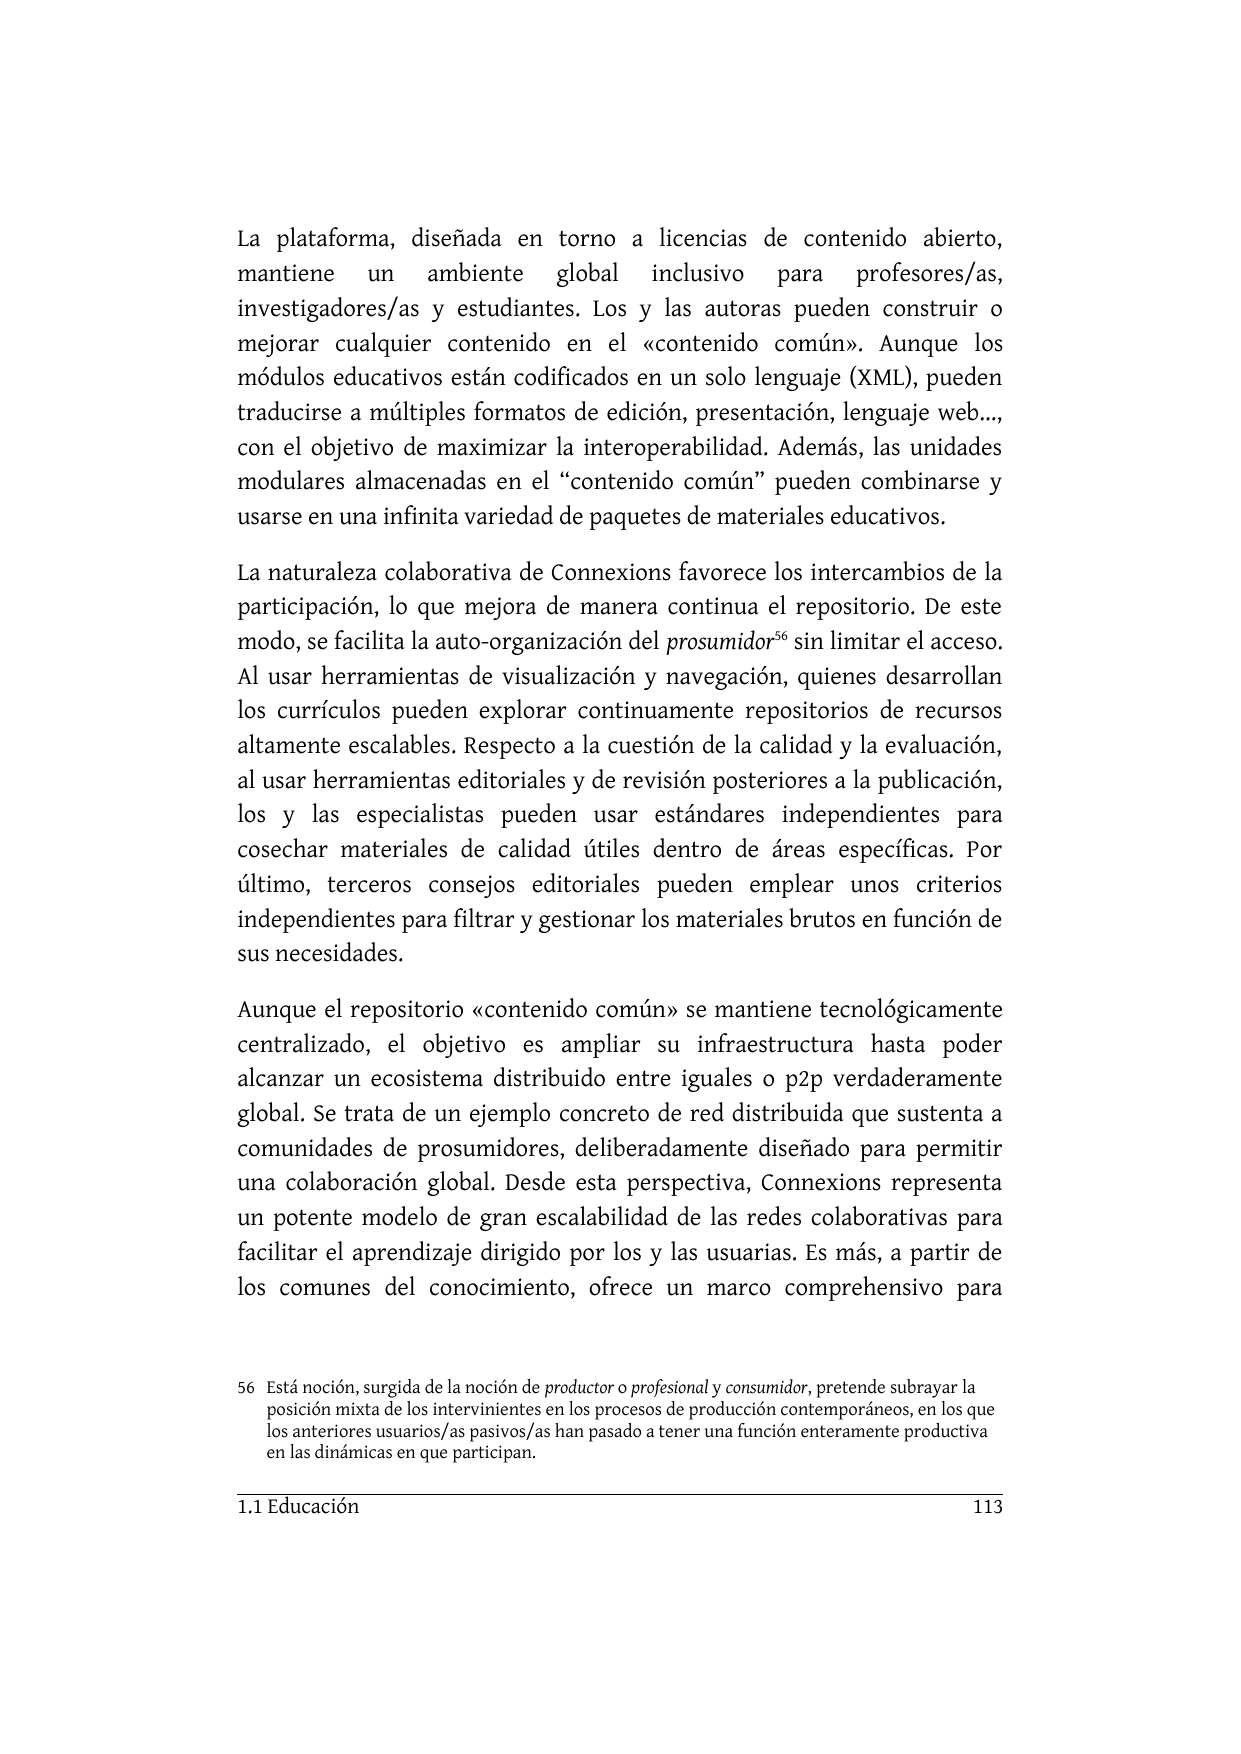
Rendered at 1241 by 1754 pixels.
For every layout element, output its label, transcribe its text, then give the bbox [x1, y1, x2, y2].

text Está noción, surgida de la noción de productor o profesional y consumidor, pretende subrayar la posición mixta de los intervinientes en los procesos de producción contemporáneos, en los que los anteriores usuarios/as pasivos/as han pasado a tener una función enteramente productiva en las dinámicas en que participan. [237, 1377, 1003, 1464]
text La naturaleza colaborativa de Connexions favorece los intercambios de la participación, lo que mejora de manera continua el repositorio. De este modo, se facilita la auto-organización del prosumidor sin limitar el acceso. Al usar herramientas de visualización y navegación, quienes desarrollan los currículos pueden explorar continuamente repositorios de recursos altamente escalables. Respecto a la cuestión de la calidad y la evaluación, al usar herramientas editoriales y de revisión posteriores a la publicación, los y las especialistas pueden usar estándares independientes para cosechar materiales de calidad útiles dentro de áreas específicas. Por último, terceros consejos editoriales pueden emplear unos criterios independientes para filtrar y gestionar los materiales brutos en función de sus necesidades. [237, 558, 1003, 969]
text La plataforma, diseñada en torno a licencias de contenido abierto, mantiene un ambiente global inclusivo para profesores/as, investigadores/as y estudiantes. Los y las autoras pueden construir o mejorar cualquier contenido en el «contenido común». Aunque los módulos educativos están codificados en un solo lenguaje (XML), pueden traducirse a múltiples formatos de edición, presentación, lenguaje web..., con el objetivo de maximizar la interoperabilidad. Además, las unidades modulares almacenadas en el “contenido común” pueden combinarse y usarse en una infinita variedad de paquetes de materiales educativos. [237, 225, 1003, 531]
text Aunque el repositorio «contenido común» se mantiene tecnológicamente centralizado, el objetivo es ampliar su infraestructura hasta poder alcanzar un ecosistema distribuido entre iguales o p2p verdaderamente global. Se trata de un ejemplo concreto de red distribuida que sustenta a comunidades de prosumidores, deliberadamente diseñado para permitir una colaboración global. Desde esta perspectiva, Connexions representa un potente modelo de gran escalabilidad de las redes colaborativas para facilitar el aprendizaje dirigido por los y las usuarias. Es más, a partir de los comunes del conocimiento, ofrece un marco comprehensivo para [237, 996, 1003, 1302]
